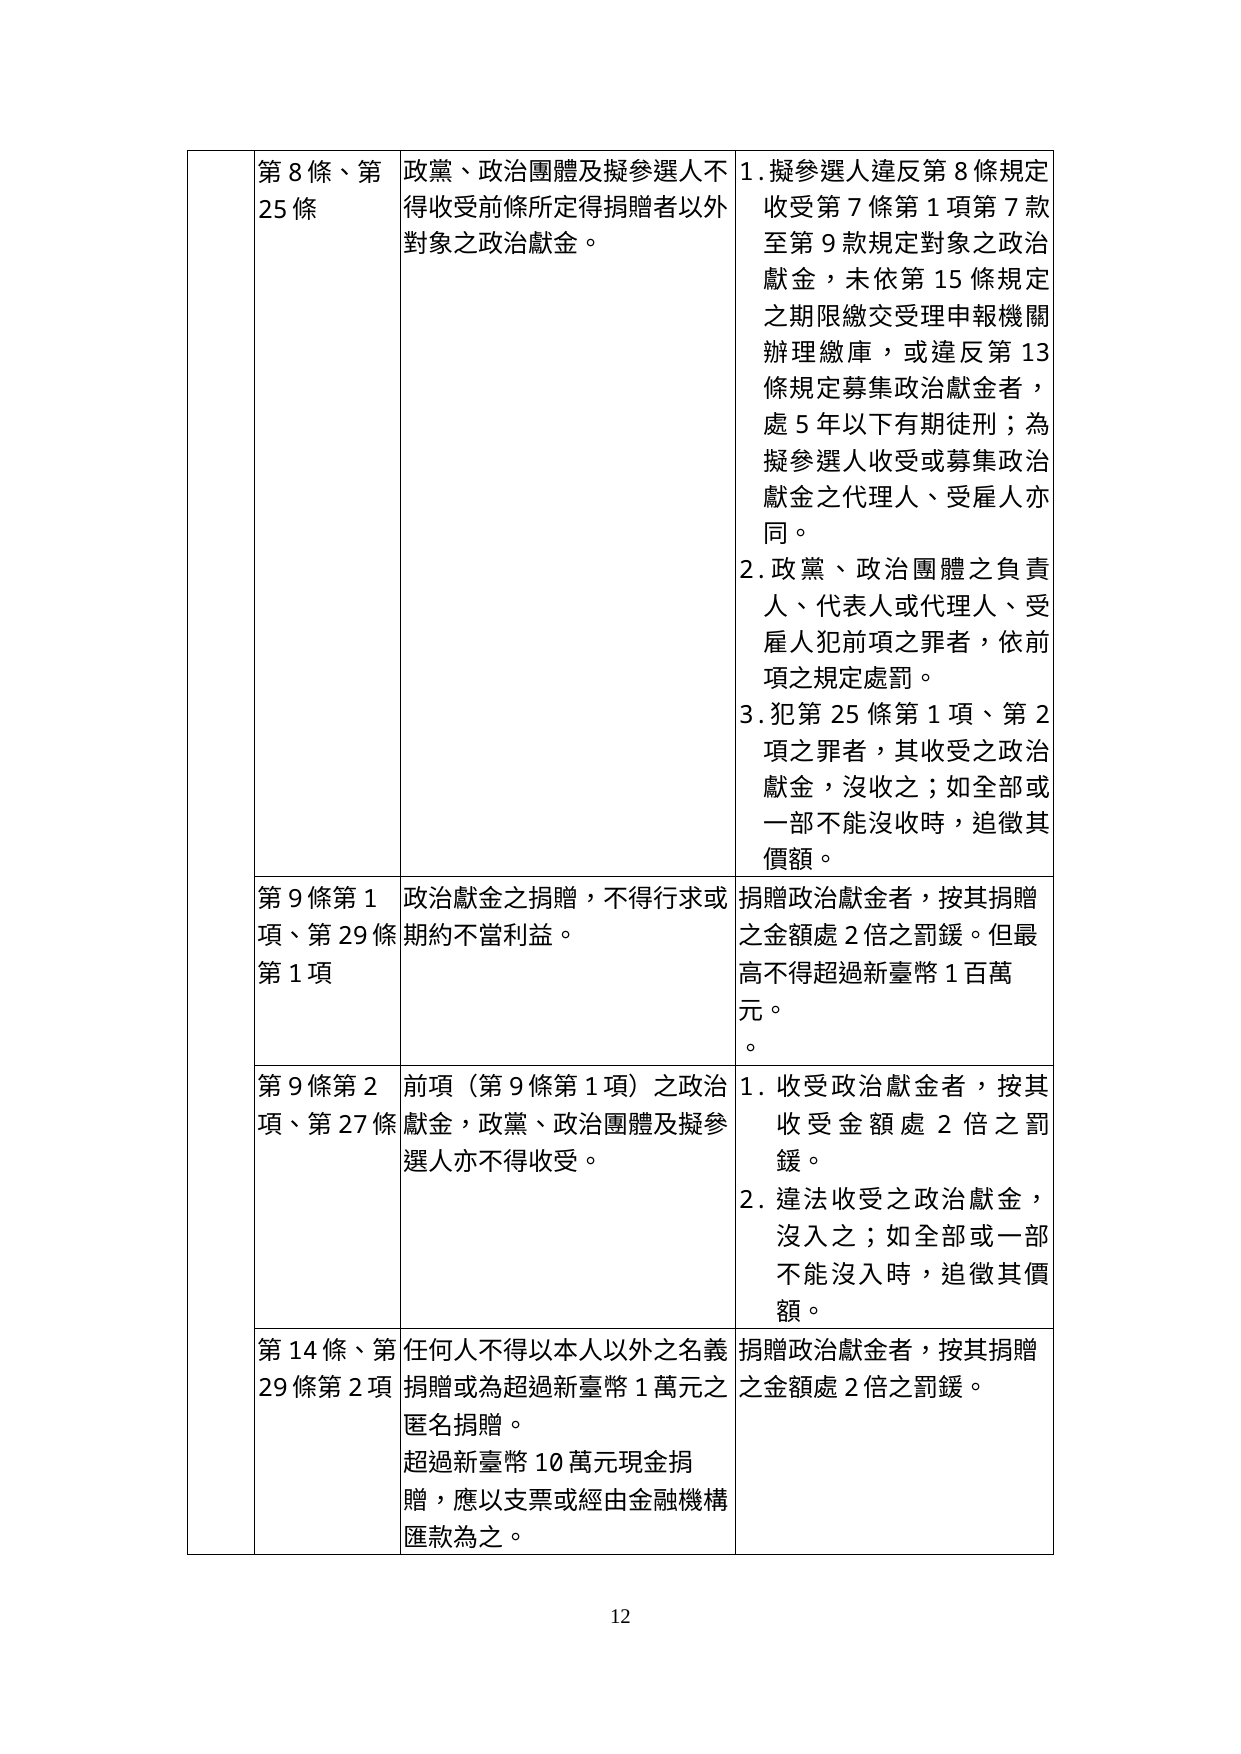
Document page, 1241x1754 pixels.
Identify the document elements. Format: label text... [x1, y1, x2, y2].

table_cell 第14條、第29條第2項 [255, 1329, 400, 1554]
table_cell 捐贈政治獻金者，按其捐贈之金額處2倍之罰鍰。但最高不得超過新臺幣1百萬元。 。 [736, 877, 1053, 1064]
table_cell 1.擬參選人違反第8條規定收受第7條第1項第7款至第9款規定對象之政治獻金，未依第15條規定之期限繳交受理申報機關辦理繳庫，或違反第13條規定募集政治獻金者，處5年以下有期徒刑；為擬參選人收受或募集政治獻金之代理人、受雇人亦同。 2.政黨、政治團體之負責人、代表人或代理人、受雇人犯前項之罪者，依前項之規定處罰。 3.犯第25條第1項、第2項之罪者，其收受之政治獻金，沒收之；如全部或一部不能沒收時，追徵其價額。 [736, 151, 1053, 876]
table_cell [188, 151, 254, 1554]
table_cell 收受政治獻金者，按其收受金額處2倍之罰鍰。 違法收受之政治獻金，沒入之；如全部或一部不能沒入時，追徵其價額。 [736, 1066, 1053, 1328]
table_cell 前項（第9條第1項）之政治獻金，政黨、政治團體及擬參選人亦不得收受。 [401, 1066, 735, 1328]
table_cell 第9條第1項、第29條第1項 [255, 877, 400, 1064]
table_cell 政治獻金之捐贈，不得行求或期約不當利益。 [401, 877, 735, 1064]
table_cell 第9條第2項、第27條 [255, 1066, 400, 1328]
table_cell 任何人不得以本人以外之名義捐贈或為超過新臺幣1萬元之匿名捐贈。 超過新臺幣10萬元現金捐贈，應以支票或經由金融機構匯款為之。 [401, 1329, 735, 1554]
table_cell 捐贈政治獻金者，按其捐贈之金額處2倍之罰鍰。 [736, 1329, 1053, 1554]
table_cell 第8條、第25條 [255, 151, 400, 876]
table_cell 政黨、政治團體及擬參選人不得收受前條所定得捐贈者以外對象之政治獻金。 [401, 151, 735, 876]
